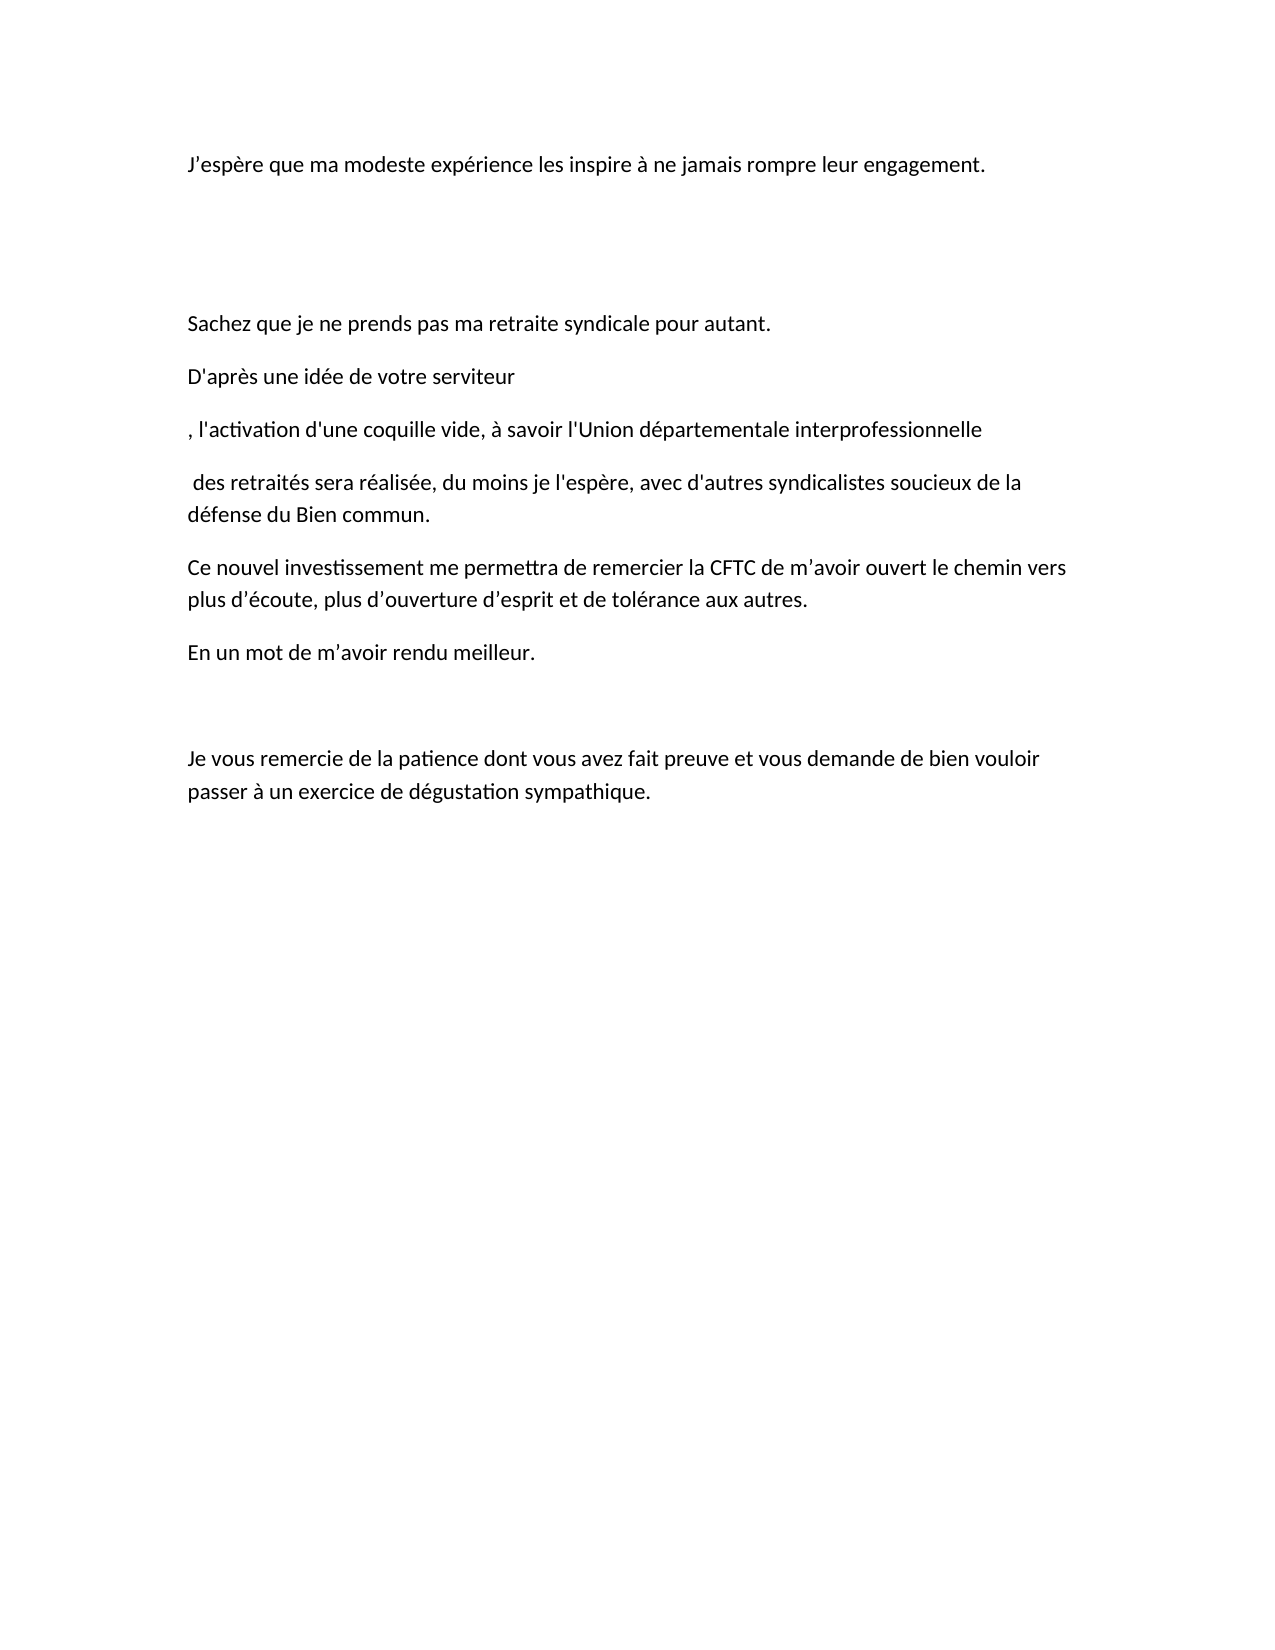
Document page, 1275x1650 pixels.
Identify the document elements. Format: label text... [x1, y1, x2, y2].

text Ce nouvel investissement me permettra de remercier la CFTC de m’avoir ouvert le chemin vers plus d’écoute, plus d’ouverture d’esprit et de tolérance aux autres. [187, 553, 1087, 613]
text D'après une idée de votre serviteur [187, 362, 1087, 390]
text des retraités sera réalisée, du moins je l'espère, avec d'autres syndicalistes soucieux de la défense du Bien commun. [187, 468, 1087, 528]
text En un mot de m’avoir rendu meilleur. [187, 638, 1087, 667]
text Sachez que je ne prends pas ma retraite syndicale pour autant. [187, 309, 1087, 337]
text Je vous remercie de la patience dont vous avez fait preuve et vous demande de bien vouloir passer à un exercice de dégustation sympathique. [187, 744, 1087, 805]
text , l'activation d'une coquille vide, à savoir l'Union départementale interprofessionnelle [187, 415, 1087, 443]
text J’espère que ma modeste expérience les inspire à ne jamais rompre leur engagement. [187, 150, 1087, 178]
